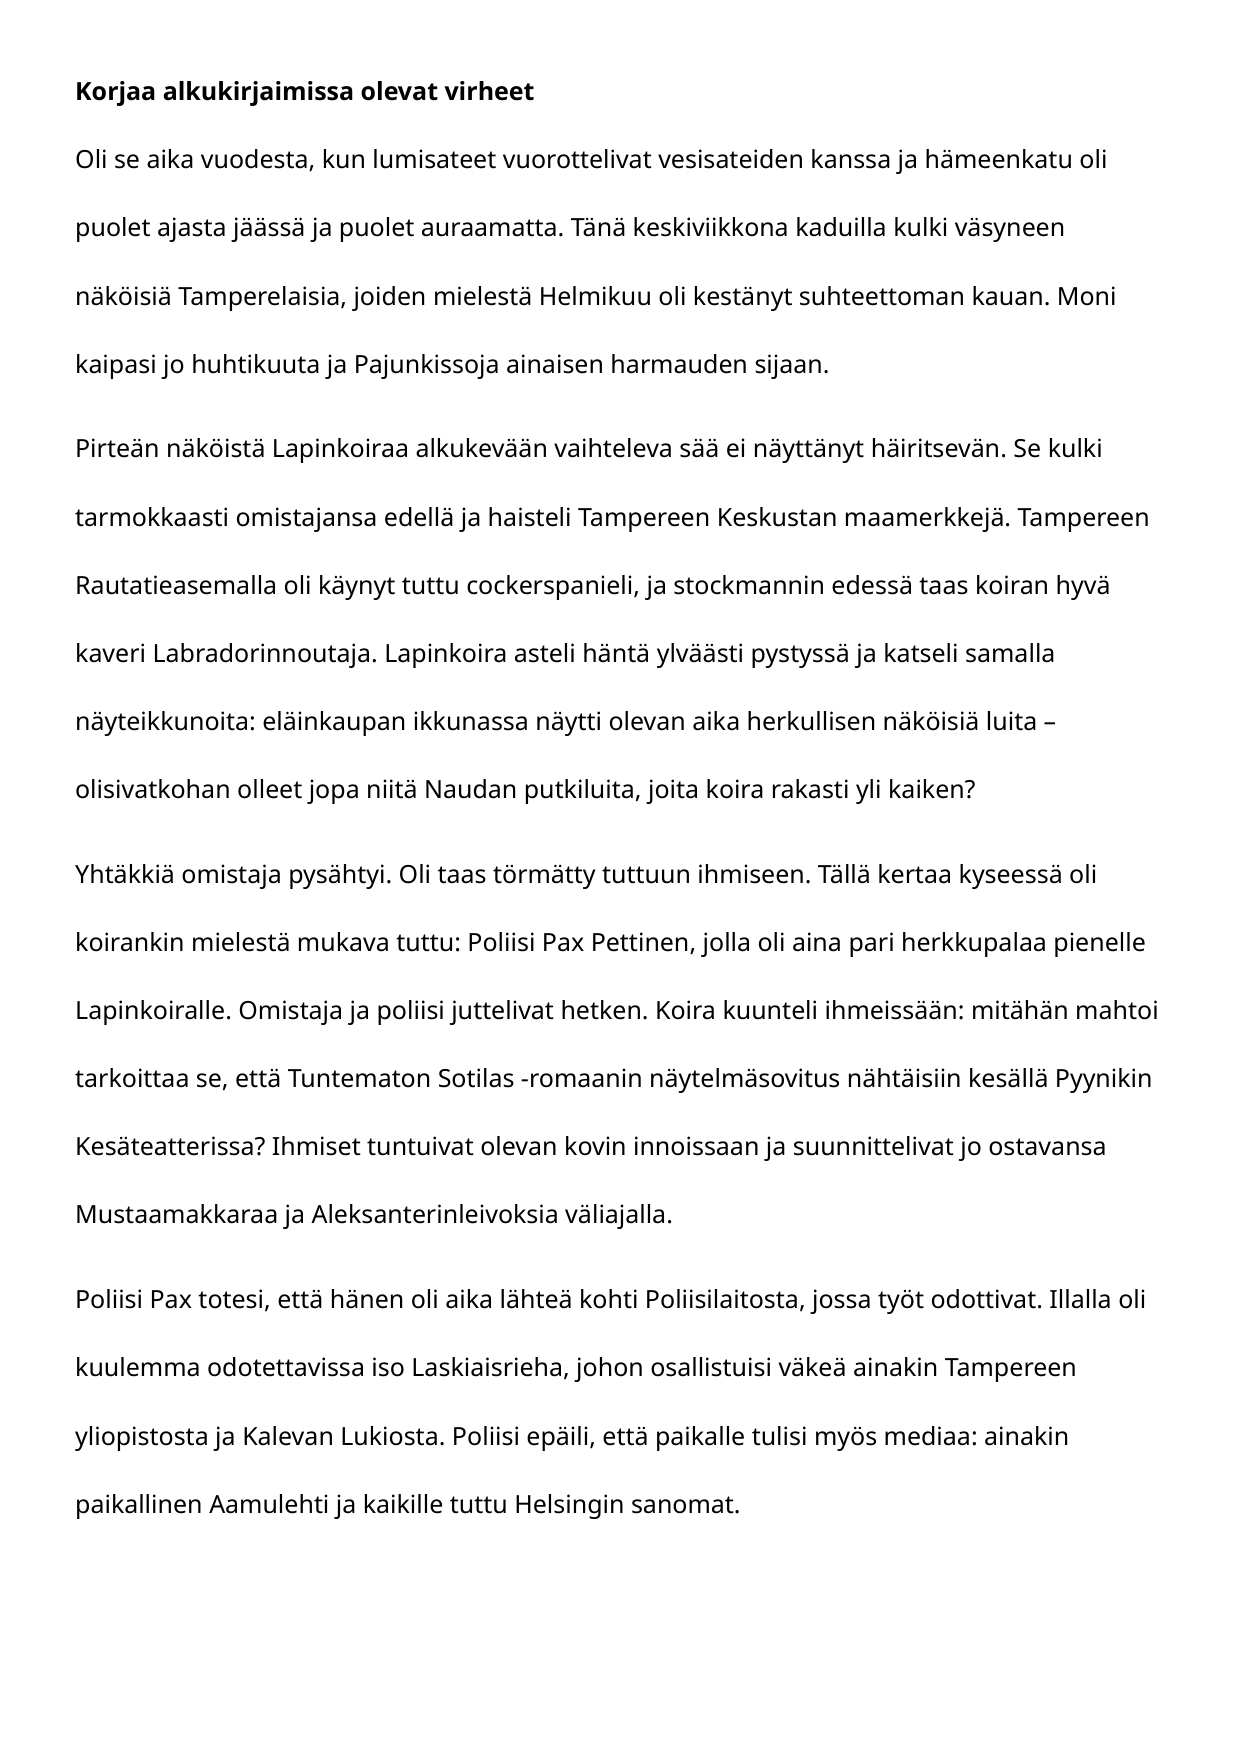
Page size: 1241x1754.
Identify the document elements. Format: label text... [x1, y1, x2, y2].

text Pirteän näköistä Lapinkoiraa alkukevään vaihteleva sää ei näyttänyt häiritsevän. Se kulki tarmokkaasti omistajansa edellä ja haisteli Tampereen Keskustan maamerkkejä. Tampereen Rautatieasemalla oli käynyt tuttu cockerspanieli, ja stockmannin edessä taas koiran hyvä kaveri Labradorinnoutaja. Lapinkoira asteli häntä ylväästi pystyssä ja katseli samalla näyteikkunoita: eläinkaupan ikkunassa näytti olevan aika herkullisen näköisiä luita – olisivatkohan olleet jopa niitä Naudan putkiluita, joita koira rakasti yli kaiken? [75, 431, 1165, 806]
text Oli se aika vuodesta, kun lumisateet vuorottelivat vesisateiden kanssa ja hämeenkatu oli puolet ajasta jäässä ja puolet auraamatta. Tänä keskiviikkona kaduilla kulki väsyneen näköisiä Tamperelaisia, joiden mielestä Helmikuu oli kestänyt suhteettoman kauan. Moni kaipasi jo huhtikuuta ja Pajunkissoja ainaisen harmauden sijaan. [75, 142, 1165, 380]
text Yhtäkkiä omistaja pysähtyi. Oli taas törmätty tuttuun ihmiseen. Tällä kertaa kyseessä oli koirankin mielestä mukava tuttu: Poliisi Pax Pettinen, jolla oli aina pari herkkupalaa pienelle Lapinkoiralle. Omistaja ja poliisi juttelivat hetken. Koira kuunteli ihmeissään: mitähän mahtoi tarkoittaa se, että Tuntematon Sotilas -romaanin näytelmäsovitus nähtäisiin kesällä Pyynikin Kesäteatterissa? Ihmiset tuntuivat olevan kovin innoissaan ja suunnittelivat jo ostavansa Mustaamakkaraa ja Aleksanterinleivoksia väliajalla. [75, 856, 1165, 1231]
text Poliisi Pax totesi, että hänen oli aika lähteä kohti Poliisilaitosta, jossa työt odottivat. Illalla oli kuulemma odotettavissa iso Laskiaisrieha, johon osallistuisi väkeä ainakin Tampereen yliopistosta ja Kalevan Lukiosta. Poliisi epäili, että paikalle tulisi myös mediaa: ainakin paikallinen Aamulehti ja kaikille tuttu Helsingin sanomat. [75, 1282, 1165, 1520]
